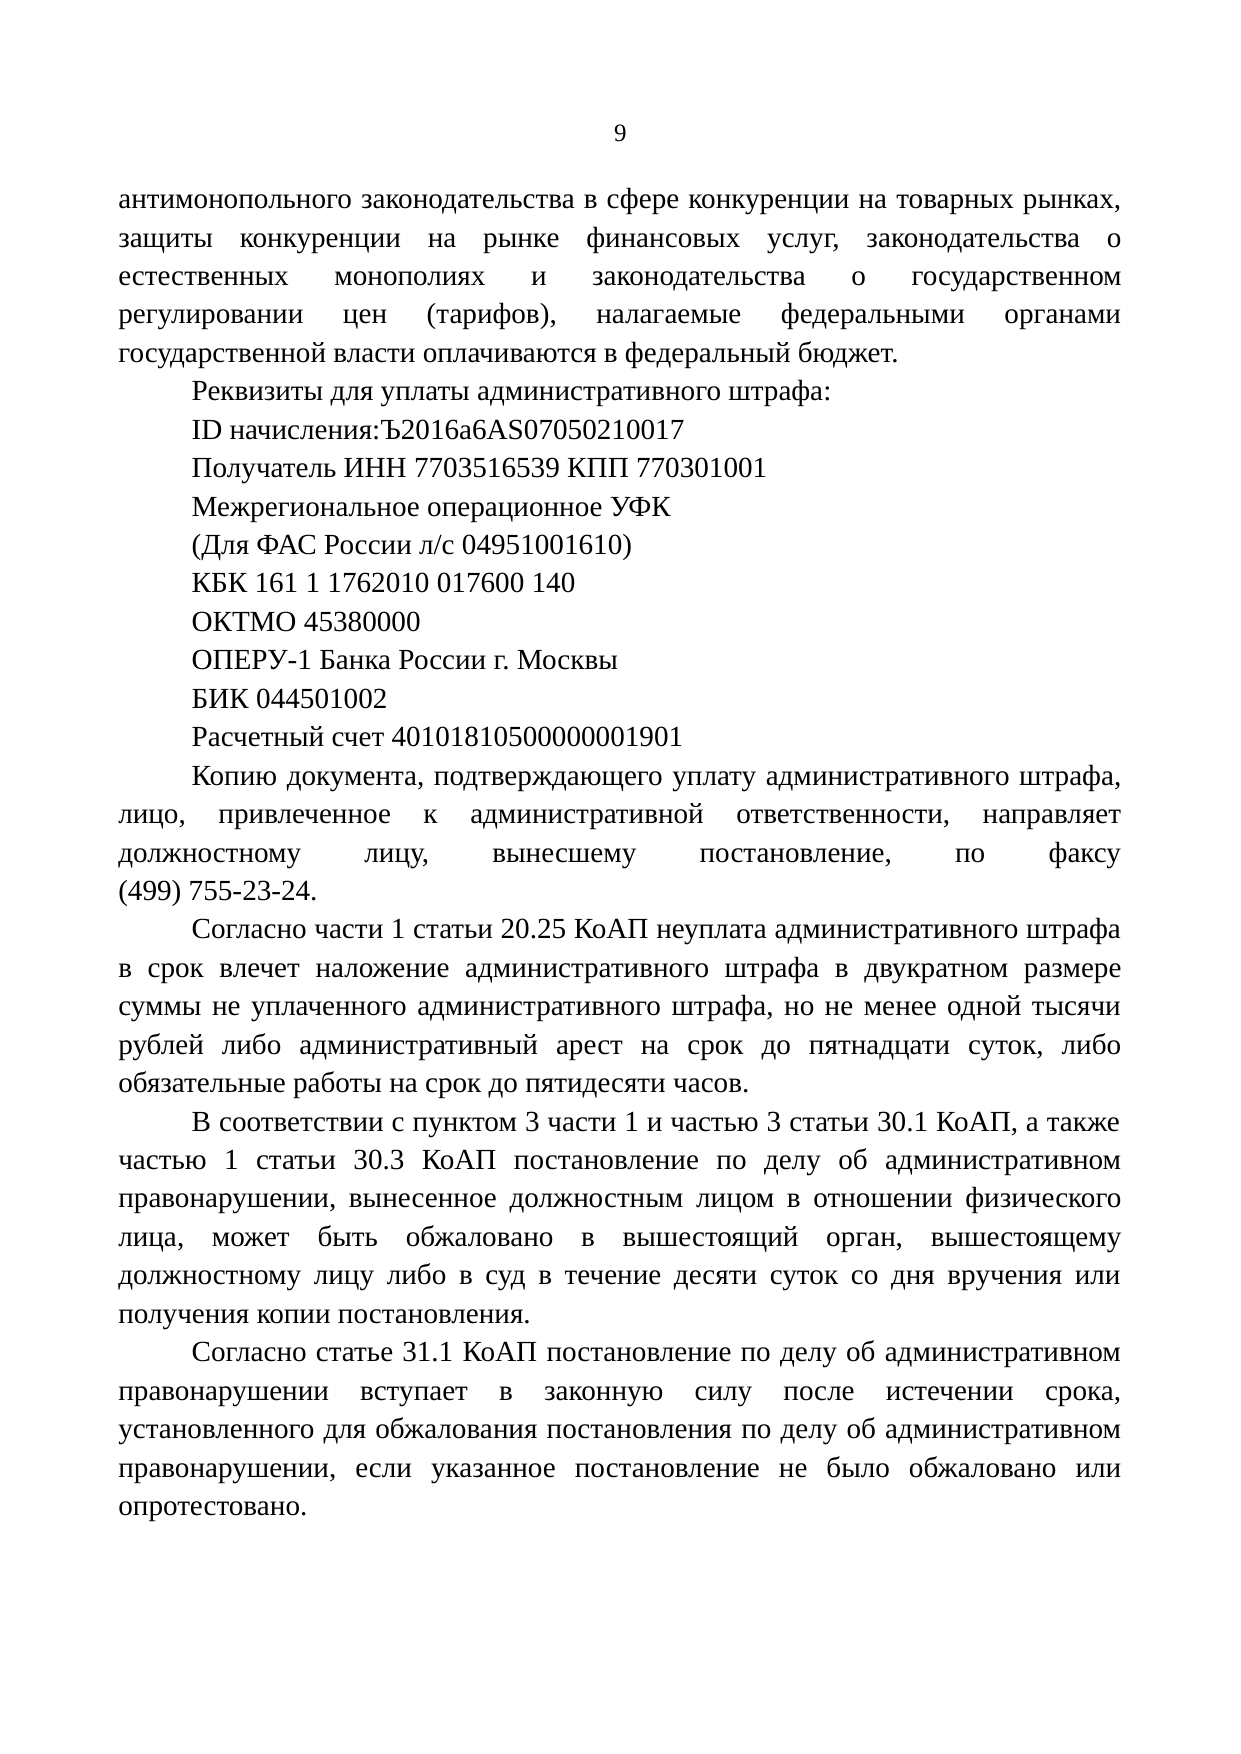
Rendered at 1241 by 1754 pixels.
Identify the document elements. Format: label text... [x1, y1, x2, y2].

text (Для ФАС России л/с 04951001610) [118, 522, 1122, 561]
text Копию документа, подтверждающего уплату административного штрафа, лицо, привлеченное к административной ответственности, направляет должностному лицу, вынесшему постановление, по факсу (499) 755-23-24. [118, 753, 1122, 907]
text Межрегиональное операционное УФК [118, 484, 1122, 522]
text ОПЕРУ-1 Банка России г. Москвы [118, 638, 1122, 676]
text Согласно части 1 статьи 20.25 КоАП неуплата административного штрафа в срок влечет наложение административного штрафа в двукратном размере суммы не уплаченного административного штрафа, но не менее одной тысячи рублей либо административный арест на срок до пятнадцати суток, либо обязательные работы на срок до пятидесяти часов. [118, 907, 1122, 1099]
text ID начисления:Ъ2016a6AS07050210017 [118, 407, 1122, 445]
text Реквизиты для уплаты административного штрафа: [118, 368, 1122, 407]
text Получатель ИНН 7703516539 КПП 770301001 [118, 445, 1122, 484]
text Согласно статье 31.1 КоАП постановление по делу об административном правонарушении вступает в законную силу после истечении срока, установленного для обжалования постановления по делу об административном правонарушении, если указанное постановление не было обжаловано или опротестовано. [118, 1329, 1122, 1522]
text ОКТМО 45380000 [118, 599, 1122, 638]
text антимонопольного законодательства в сфере конкуренции на товарных рынках, защиты конкуренции на рынке финансовых услуг, законодательства о естественных монополиях и законодательства о государственном регулировании цен (тарифов), налагаемые федеральными органами государственной власти оплачиваются в федеральный бюджет. [118, 176, 1122, 368]
text В соответствии с пунктом 3 части 1 и частью 3 статьи 30.1 КоАП, а также частью 1 статьи 30.3 КоАП постановление по делу об административном правонарушении, вынесенное должностным лицом в отношении физического лица, может быть обжаловано в вышестоящий орган, вышестоящему должностному лицу либо в суд в течение десяти суток со дня вручения или получения копии постановления. [118, 1099, 1122, 1329]
text БИК 044501002 [118, 676, 1122, 714]
text КБК 161 1 1762010 017600 140 [118, 561, 1122, 599]
text Расчетный счет 40101810500000001901 [118, 714, 1122, 753]
